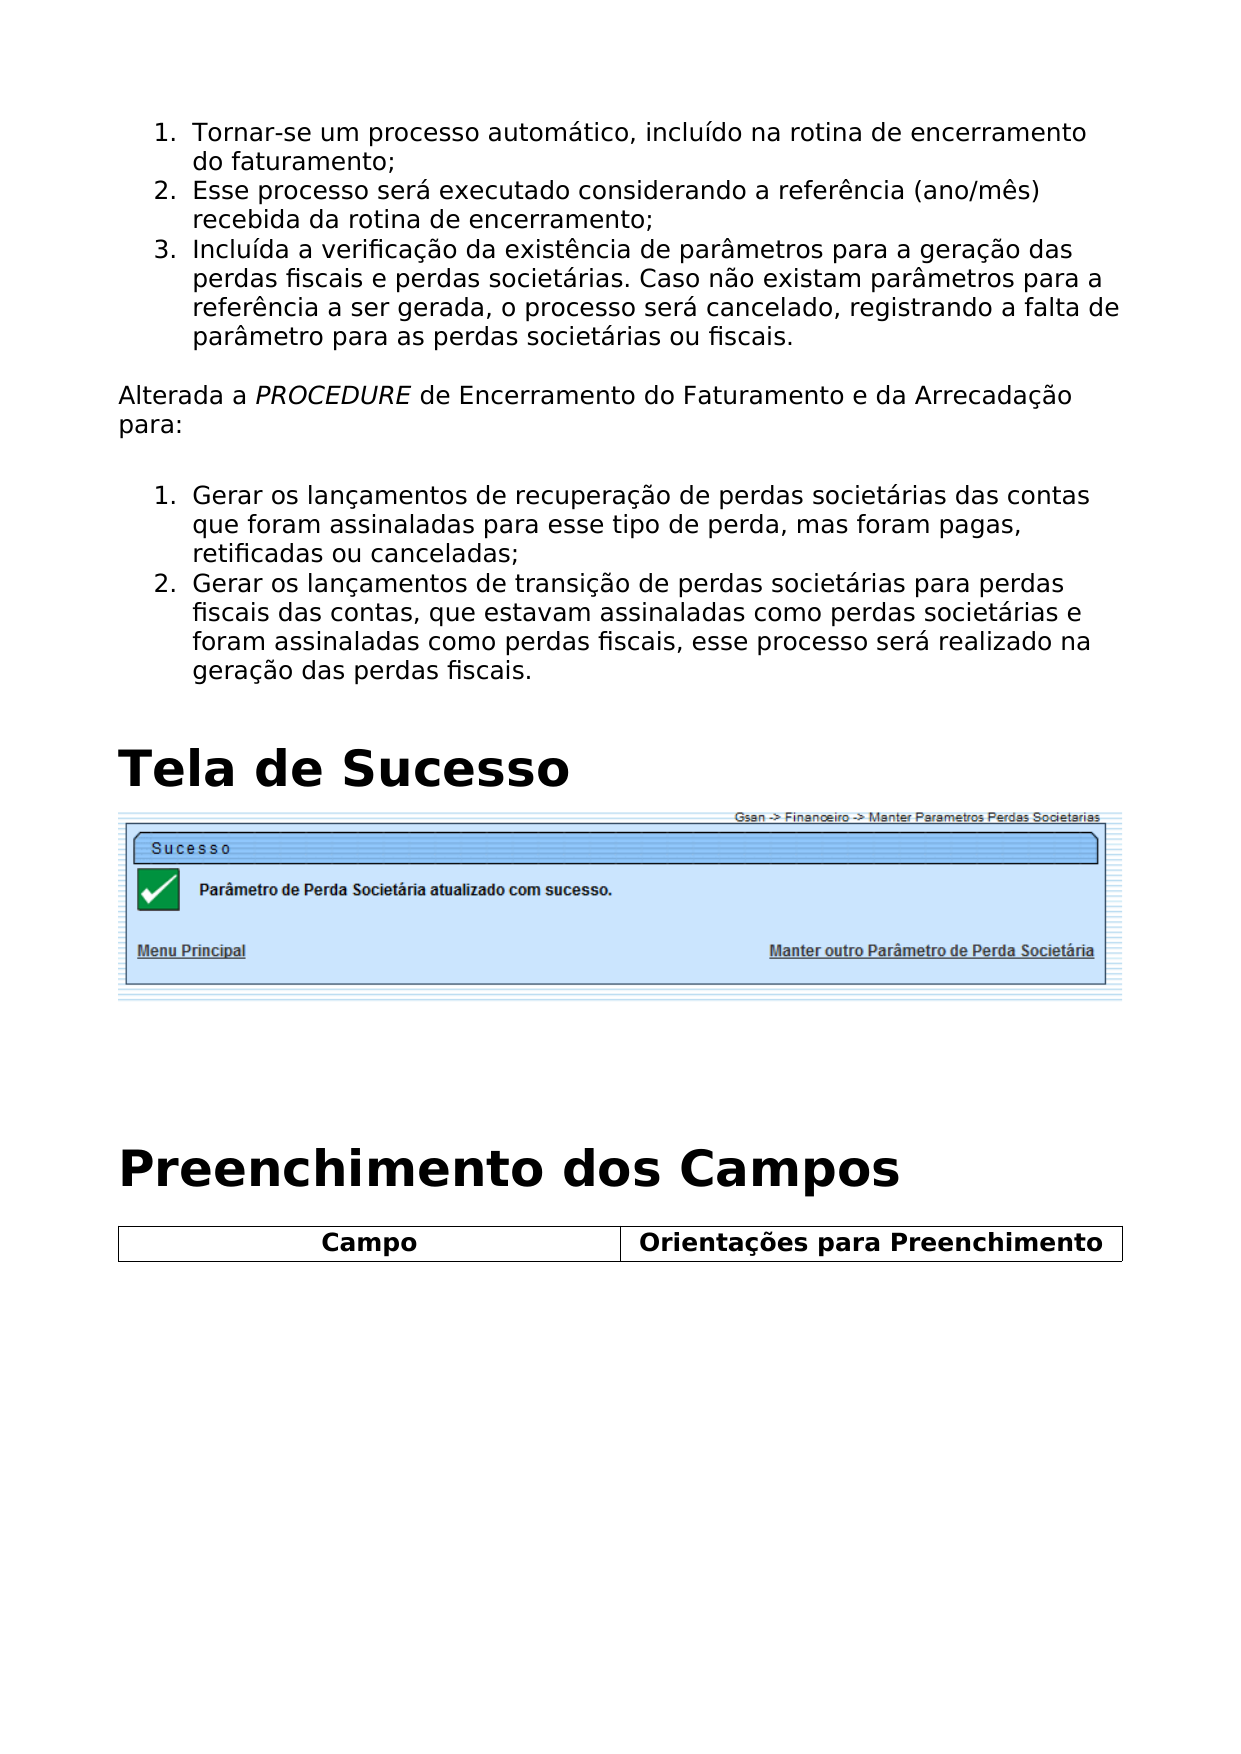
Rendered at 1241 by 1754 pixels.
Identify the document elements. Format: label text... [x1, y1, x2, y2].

table_header Orientações para Preenchimento [621, 1227, 1122, 1261]
list Tornar-se um processo automático, incluído na rotina de encerramento do faturamento; [177, 118, 1122, 176]
list Incluída a verificação da existência de parâmetros para a geração das perdas fiscais e perdas societárias. Caso não existam parâmetros para a referência a ser gerada, o processo será cancelado, registrando a falta de parâmetro para as perdas societárias ou fiscais. [177, 235, 1122, 351]
table_header Campo [119, 1227, 620, 1261]
list Esse processo será executado considerando a referência (ano/mês) recebida da rotina de encerramento; [177, 176, 1122, 235]
list Gerar os lançamentos de recuperação de perdas societárias das contas que foram assinaladas para esse tipo de perda, mas foram pagas, retificadas ou canceladas; [177, 481, 1122, 569]
picture [118, 810, 1123, 1003]
list Gerar os lançamentos de transição de perdas societárias para perdas fiscais das contas, que estavam assinaladas como perdas societárias e foram assinaladas como perdas fiscais, esse processo será realizado na geração das perdas fiscais. [177, 569, 1122, 685]
subtitle Preenchimento dos Campos [118, 1140, 1122, 1198]
text Alterada a PROCEDURE de Encerramento do Faturamento e da Arrecadação para: [118, 381, 1122, 439]
subtitle Tela de Sucesso [118, 740, 1122, 798]
